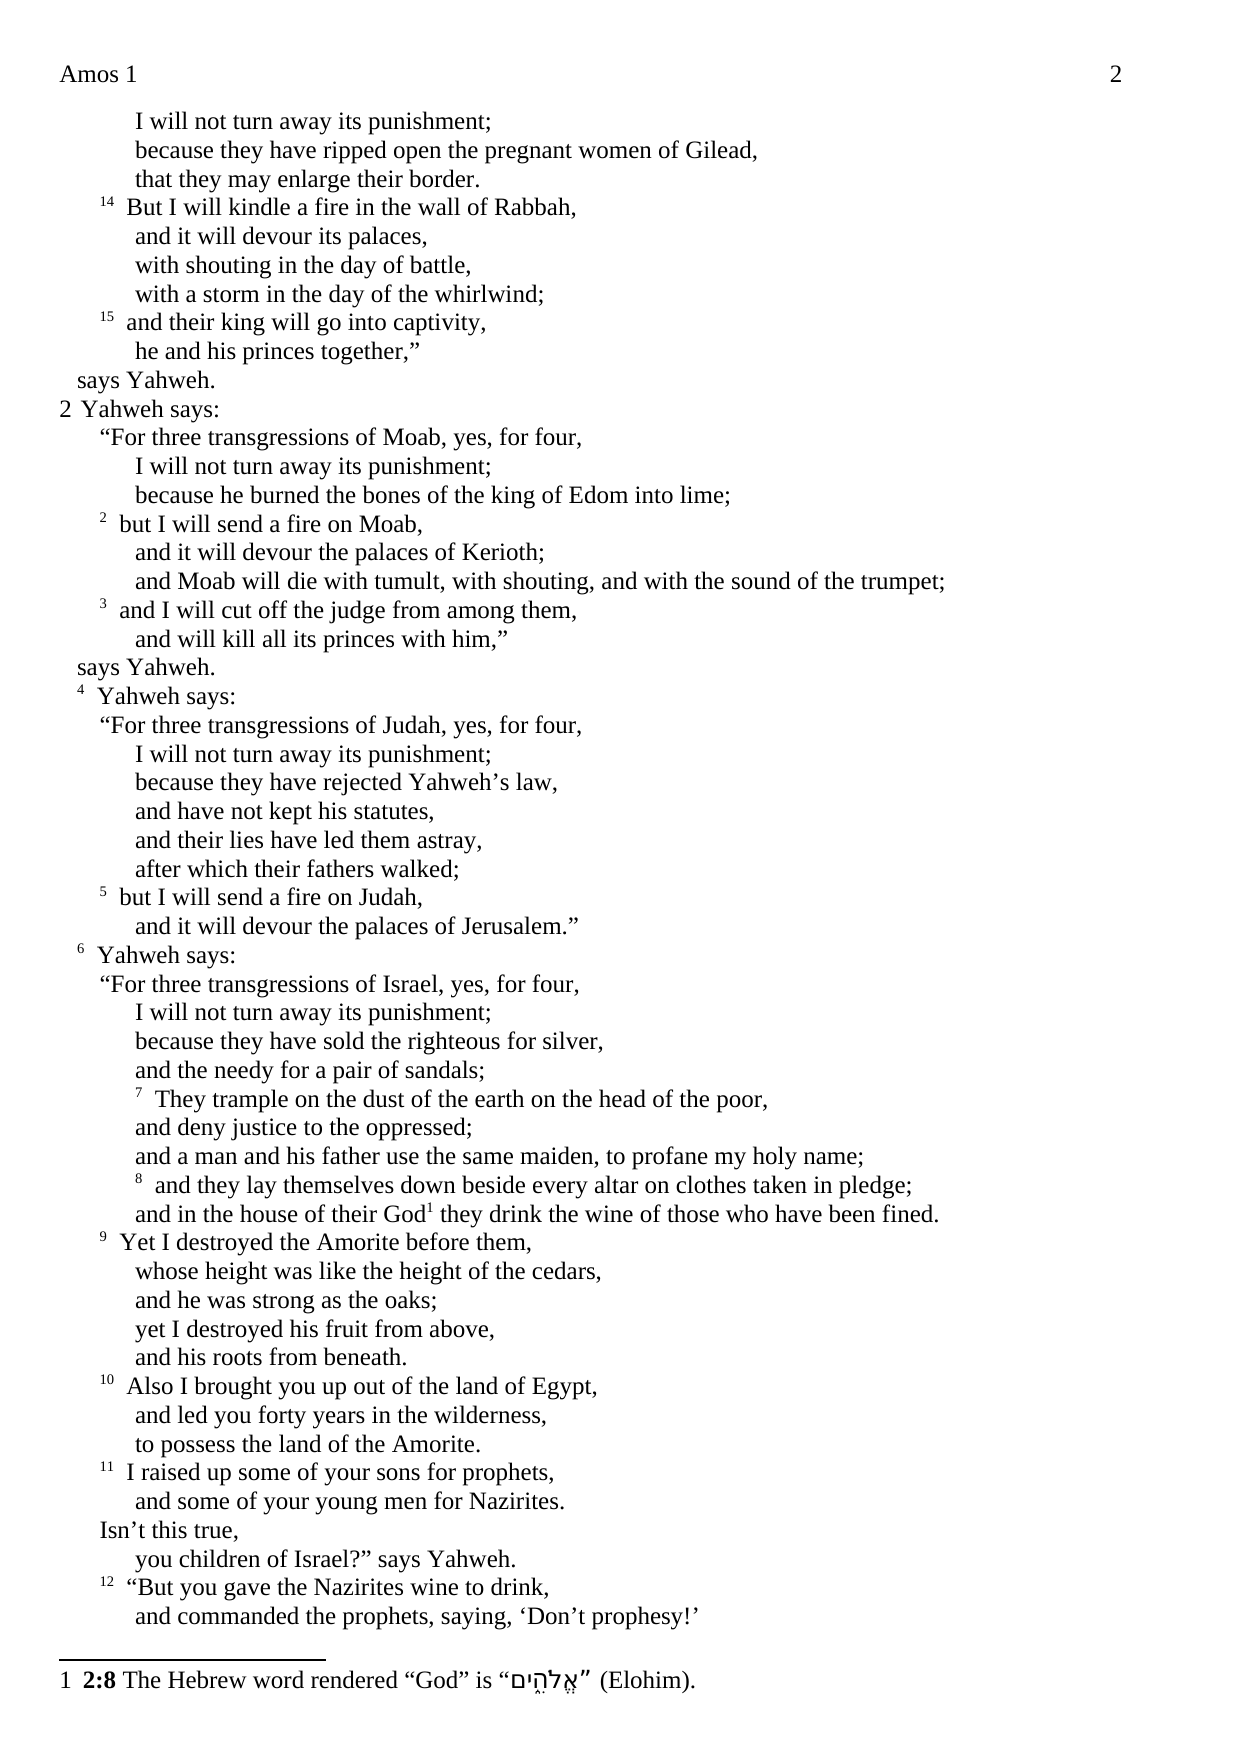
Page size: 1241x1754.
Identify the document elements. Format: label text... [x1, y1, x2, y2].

text “For three transgressions of Israel, yes, for four, [99, 969, 1122, 997]
text and led you forty years in the wilderness, [135, 1400, 1122, 1429]
text I will not turn away its punishment; [135, 997, 1122, 1026]
text and it will devour the palaces of Jerusalem.” [135, 911, 1122, 940]
text to possess the land of the Amorite. [135, 1429, 1122, 1457]
text because they have ripped open the pregnant women of Gilead, [135, 135, 1122, 164]
text I will not turn away its punishment; [135, 106, 1122, 135]
text “For three transgressions of Moab, yes, for four, [99, 422, 1122, 451]
text and will kill all its princes with him,” [135, 624, 1122, 652]
text yet I destroyed his fruit from above, [135, 1314, 1122, 1342]
text 6 Yahweh says: [59, 940, 1122, 969]
text and he was strong as the oaks; [135, 1285, 1122, 1314]
text because they have rejected Yahweh’s law, [135, 767, 1122, 796]
text and it will devour the palaces of Kerioth; [135, 537, 1122, 566]
text says Yahweh. [59, 652, 1122, 681]
text and a man and his father use the same maiden, to profane my holy name; [135, 1141, 1122, 1170]
text whose height was like the height of the cedars, [135, 1256, 1122, 1285]
text 5 but I will send a fire on Judah, [99, 882, 1122, 911]
text 3 and I will cut off the judge from among them, [99, 595, 1122, 624]
text 7 They trample on the dust of the earth on the head of the poor, [135, 1084, 1122, 1112]
text and some of your young men for Nazirites. [135, 1486, 1122, 1515]
text 8 and they lay themselves down beside every altar on clothes taken in pledge; [135, 1170, 1122, 1199]
text and in the house of their God they drink the wine of those who have been fined. [135, 1199, 1122, 1227]
text 2 but I will send a fire on Moab, [99, 509, 1122, 537]
text because they have sold the righteous for silver, [135, 1026, 1122, 1055]
text I will not turn away its punishment; [135, 451, 1122, 480]
text and Moab will die with tumult, with shouting, and with the sound of the trumpet; [135, 566, 1122, 595]
text with a storm in the day of the whirlwind; [135, 279, 1122, 307]
text and his roots from beneath. [135, 1342, 1122, 1371]
text 2:8 The Hebrew word rendered “God” is “אֱלֹהִ֑ים” (Elohim). [59, 1666, 1122, 1695]
text and commanded the prophets, saying, ‘Don’t prophesy!’ [135, 1601, 1122, 1630]
text 12 “But you gave the Nazirites wine to drink, [99, 1572, 1122, 1601]
text and the needy for a pair of sandals; [135, 1055, 1122, 1084]
text 11 I raised up some of your sons for prophets, [99, 1457, 1122, 1486]
text with shouting in the day of battle, [135, 250, 1122, 279]
text he and his princes together,” [135, 336, 1122, 365]
text I will not turn away its punishment; [135, 739, 1122, 767]
text because he burned the bones of the king of Edom into lime; [135, 480, 1122, 509]
text that they may enlarge their border. [135, 164, 1122, 192]
text and their lies have led them astray, [135, 825, 1122, 854]
text and deny justice to the oppressed; [135, 1112, 1122, 1141]
text and have not kept his statutes, [135, 796, 1122, 825]
text 4 Yahweh says: [59, 681, 1122, 710]
text “For three transgressions of Judah, yes, for four, [99, 710, 1122, 739]
text 14 But I will kindle a fire in the wall of Rabbah, [99, 192, 1122, 221]
text you children of Israel?” says Yahweh. [135, 1544, 1122, 1572]
text 15 and their king will go into captivity, [99, 307, 1122, 336]
text 2Yahweh says: [59, 394, 1122, 422]
text and it will devour its palaces, [135, 221, 1122, 250]
text 9 Yet I destroyed the Amorite before them, [99, 1227, 1122, 1256]
text after which their fathers walked; [135, 854, 1122, 882]
text 10 Also I brought you up out of the land of Egypt, [99, 1371, 1122, 1400]
text says Yahweh. [59, 365, 1122, 394]
text Isn’t this true, [99, 1515, 1122, 1544]
